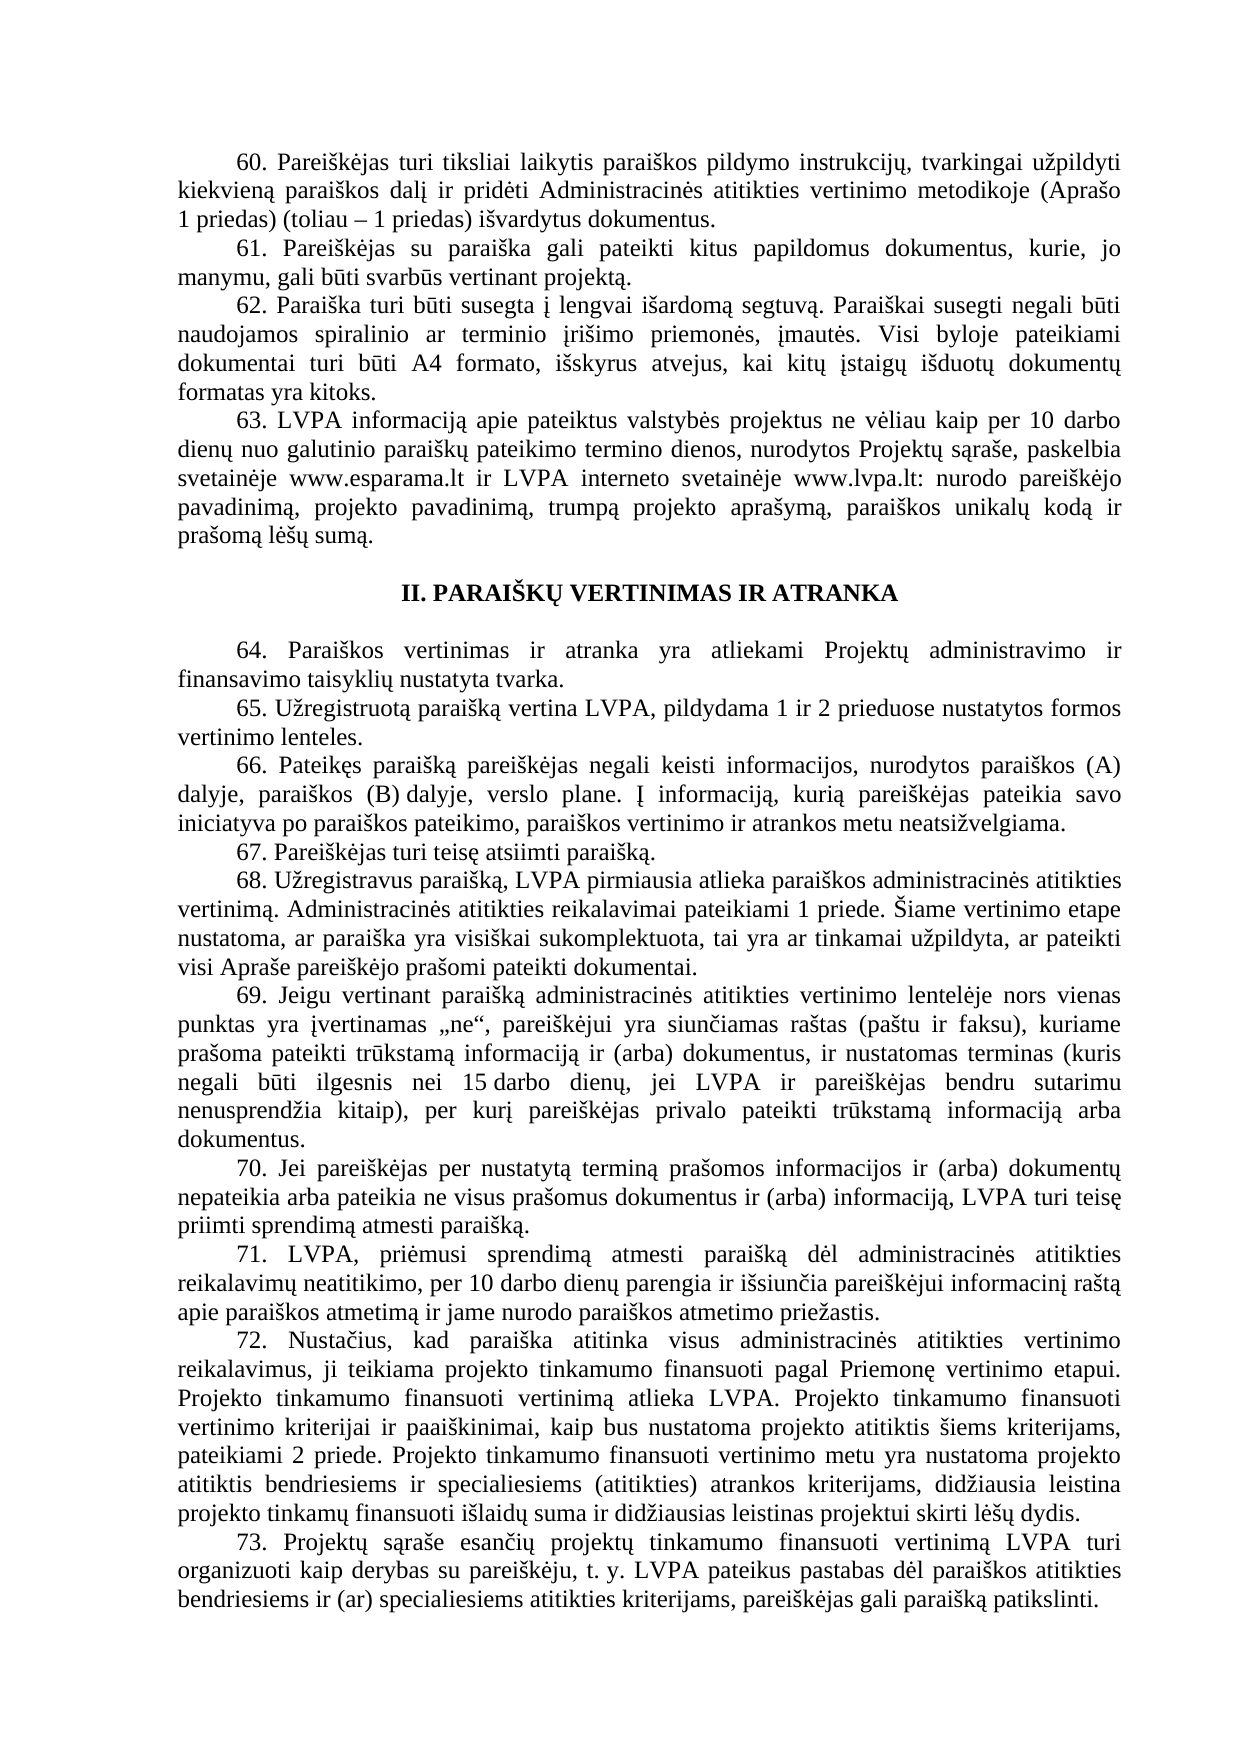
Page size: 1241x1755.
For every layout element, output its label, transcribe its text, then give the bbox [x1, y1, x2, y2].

text 63. LVPA informaciją apie pateiktus valstybės projektus ne vėliau kaip per 10 darbo dienų nuo galutinio paraiškų pateikimo termino dienos, nurodytos Projektų sąraše, paskelbia svetainėje www.esparama.lt ir LVPA interneto svetainėje www.lvpa.lt: nurodo pareiškėjo pavadinimą, projekto pavadinimą, trumpą projekto aprašymą, paraiškos unikalų kodą ir prašomą lėšų sumą. [177, 406, 1122, 549]
text 68. Užregistravus paraišką, LVPA pirmiausia atlieka paraiškos administracinės atitikties vertinimą. Administracinės atitikties reikalavimai pateikiami 1 priede. Šiame vertinimo etape nustatoma, ar paraiška yra visiškai sukomplektuota, tai yra ar tinkamai užpildyta, ar pateikti visi Apraše pareiškėjo prašomi pateikti dokumentai. [177, 866, 1122, 981]
text 61. Pareiškėjas su paraiška gali pateikti kitus papildomus dokumentus, kurie, jo manymu, gali būti svarbūs vertinant projektą. [177, 233, 1122, 291]
text 65. Užregistruotą paraišką vertina LVPA, pildydama 1 ir 2 prieduose nustatytos formos vertinimo lenteles. [177, 693, 1122, 751]
text 70. Jei pareiškėjas per nustatytą terminą prašomos informacijos ir (arba) dokumentų nepateikia arba pateikia ne visus prašomus dokumentus ir (arba) informaciją, LVPA turi teisę priimti sprendimą atmesti paraišką. [177, 1153, 1122, 1239]
text 71. LVPA, priėmusi sprendimą atmesti paraišką dėl administracinės atitikties reikalavimų neatitikimo, per 10 darbo dienų parengia ir išsiunčia pareiškėjui informacinį raštą apie paraiškos atmetimą ir jame nurodo paraiškos atmetimo priežastis. [177, 1239, 1122, 1326]
text II. PARAIŠKŲ VERTINIMAS IR ATRANKA [177, 578, 1122, 607]
text 66. Pateikęs paraišką pareiškėjas negali keisti informacijos, nurodytos paraiškos (A) dalyje, paraiškos (B) dalyje, verslo plane. Į informaciją, kurią pareiškėjas pateikia savo iniciatyva po paraiškos pateikimo, paraiškos vertinimo ir atrankos metu neatsižvelgiama. [177, 751, 1122, 837]
text 64. Paraiškos vertinimas ir atranka yra atliekami Projektų administravimo ir finansavimo taisyklių nustatyta tvarka. [177, 636, 1122, 693]
text 62. Paraiška turi būti susegta į lengvai išardomą segtuvą. Paraiškai susegti negali būti naudojamos spiralinio ar terminio įrišimo priemonės, įmautės. Visi byloje pateikiami dokumentai turi būti A4 formato, išskyrus atvejus, kai kitų įstaigų išduotų dokumentų formatas yra kitoks. [177, 291, 1122, 406]
text 60. Pareiškėjas turi tiksliai laikytis paraiškos pildymo instrukcijų, tvarkingai užpildyti kiekvieną paraiškos dalį ir pridėti Administracinės atitikties vertinimo metodikoje (Aprašo 1 priedas) (toliau – 1 priedas) išvardytus dokumentus. [177, 147, 1122, 233]
text 67. Pareiškėjas turi teisę atsiimti paraišką. [177, 837, 1122, 866]
text 69. Jeigu vertinant paraišką administracinės atitikties vertinimo lentelėje nors vienas punktas yra įvertinamas „ne“, pareiškėjui yra siunčiamas raštas (paštu ir faksu), kuriame prašoma pateikti trūkstamą informaciją ir (arba) dokumentus, ir nustatomas terminas (kuris negali būti ilgesnis nei 15 darbo dienų, jei LVPA ir pareiškėjas bendru sutarimu nenusprendžia kitaip), per kurį pareiškėjas privalo pateikti trūkstamą informaciją arba dokumentus. [177, 981, 1122, 1153]
text 73. Projektų sąraše esančių projektų tinkamumo finansuoti vertinimą LVPA turi organizuoti kaip derybas su pareiškėju, t. y. LVPA pateikus pastabas dėl paraiškos atitikties bendriesiems ir (ar) specialiesiems atitikties kriterijams, pareiškėjas gali paraišką patikslinti. [177, 1527, 1122, 1613]
text 72. Nustačius, kad paraiška atitinka visus administracinės atitikties vertinimo reikalavimus, ji teikiama projekto tinkamumo finansuoti pagal Priemonę vertinimo etapui. Projekto tinkamumo finansuoti vertinimą atlieka LVPA. Projekto tinkamumo finansuoti vertinimo kriterijai ir paaiškinimai, kaip bus nustatoma projekto atitiktis šiems kriterijams, pateikiami 2 priede. Projekto tinkamumo finansuoti vertinimo metu yra nustatoma projekto atitiktis bendriesiems ir specialiesiems (atitikties) atrankos kriterijams, didžiausia leistina projekto tinkamų finansuoti išlaidų suma ir didžiausias leistinas projektui skirti lėšų dydis. [177, 1326, 1122, 1527]
